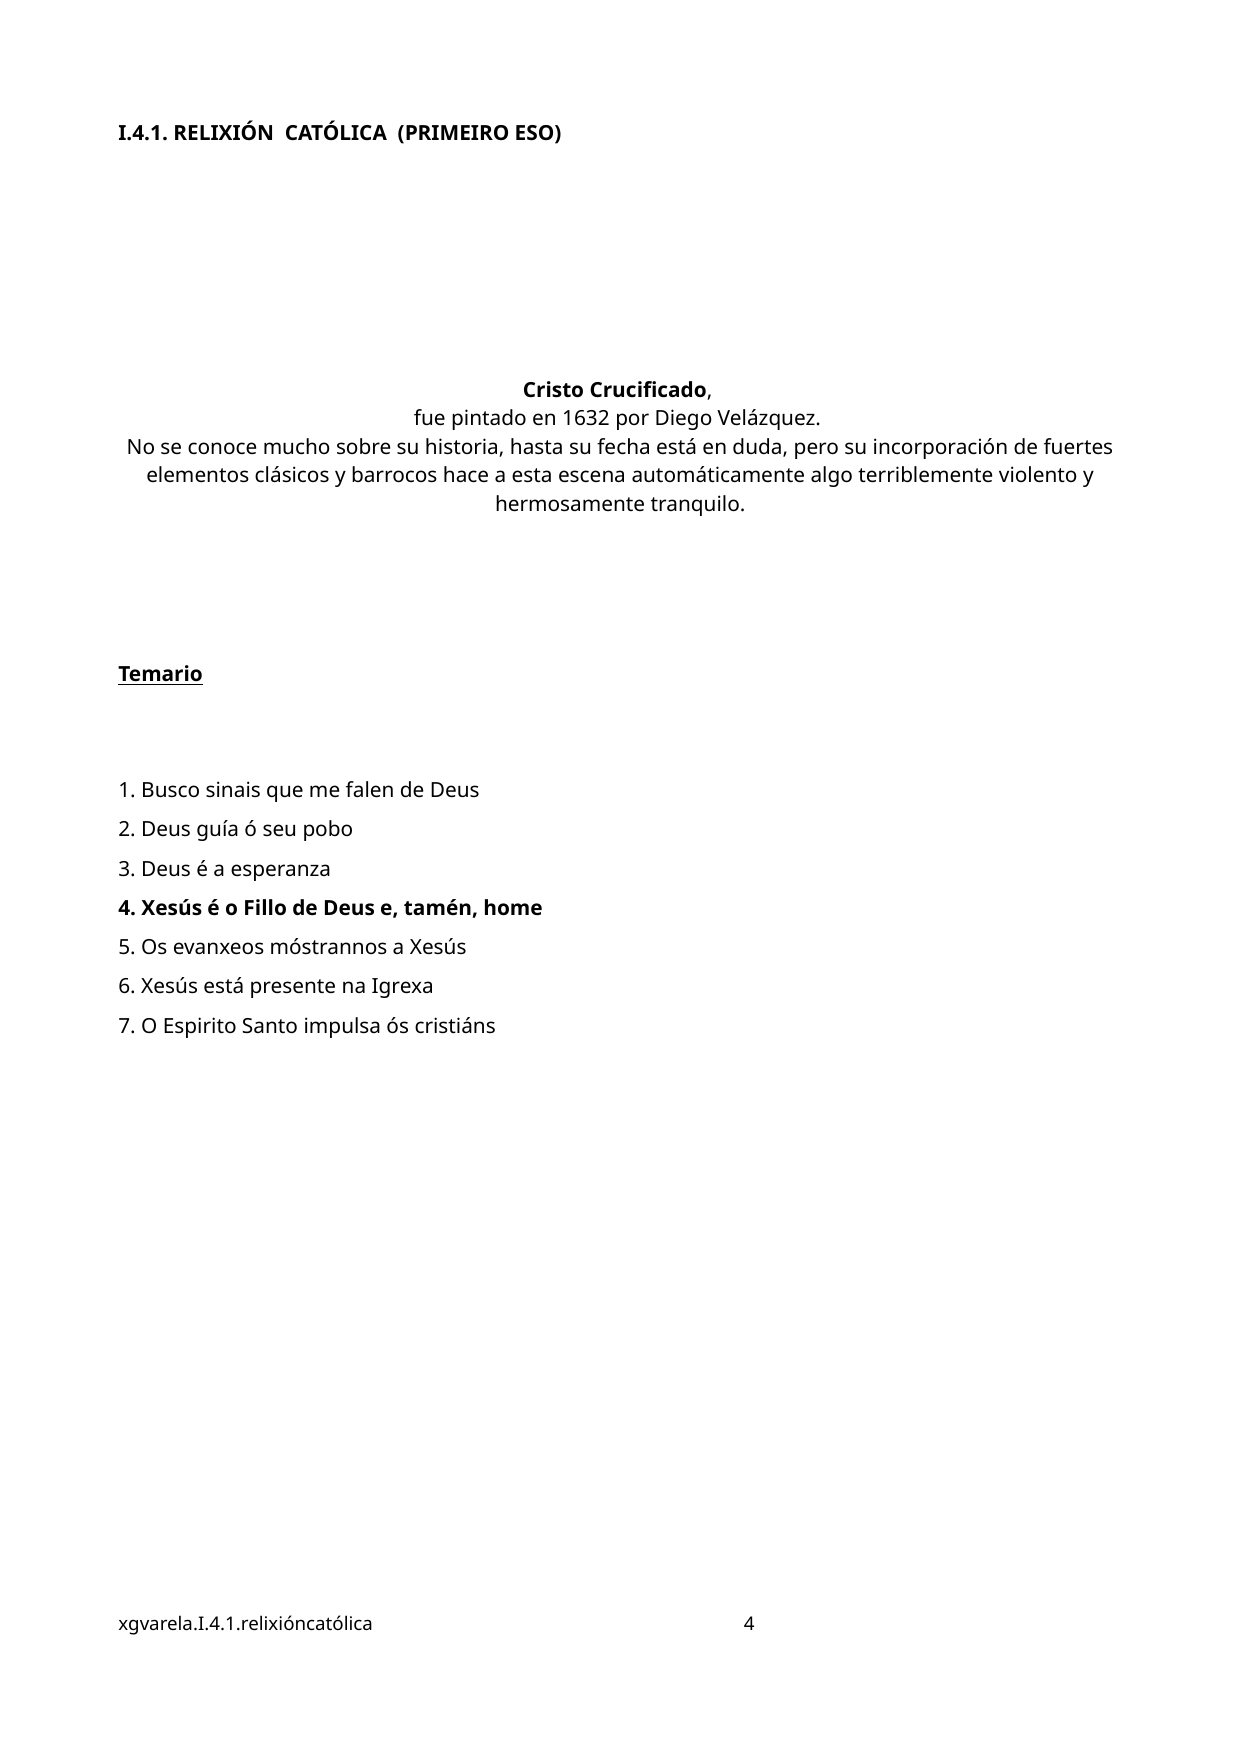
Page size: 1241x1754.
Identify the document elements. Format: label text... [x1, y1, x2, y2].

text Temario [118, 659, 1122, 688]
text Cristo Crucificado, [118, 375, 1122, 403]
text fue pintado en 1632 por Diego Velázquez. [118, 403, 1122, 432]
text 7. O Espirito Santo impulsa ós cristiáns [118, 1011, 1122, 1039]
text 4. Xesús é o Fillo de Deus e, tamén, home [118, 893, 1122, 922]
text No se conoce mucho sobre su historia, hasta su fecha está en duda, pero su incorporación de fuertes elementos clásicos y barrocos hace a esta escena automáticamente algo terriblemente violento y hermosamente tranquilo. [118, 432, 1122, 517]
text 2. Deus guía ó seu pobo [118, 814, 1122, 843]
text 3. Deus é a esperanza [118, 854, 1122, 882]
text 6. Xesús está presente na Igrexa [118, 972, 1122, 1000]
text 5. Os evanxeos móstrannos a Xesús [118, 932, 1122, 961]
text 1. Busco sinais que me falen de Deus [118, 775, 1122, 804]
